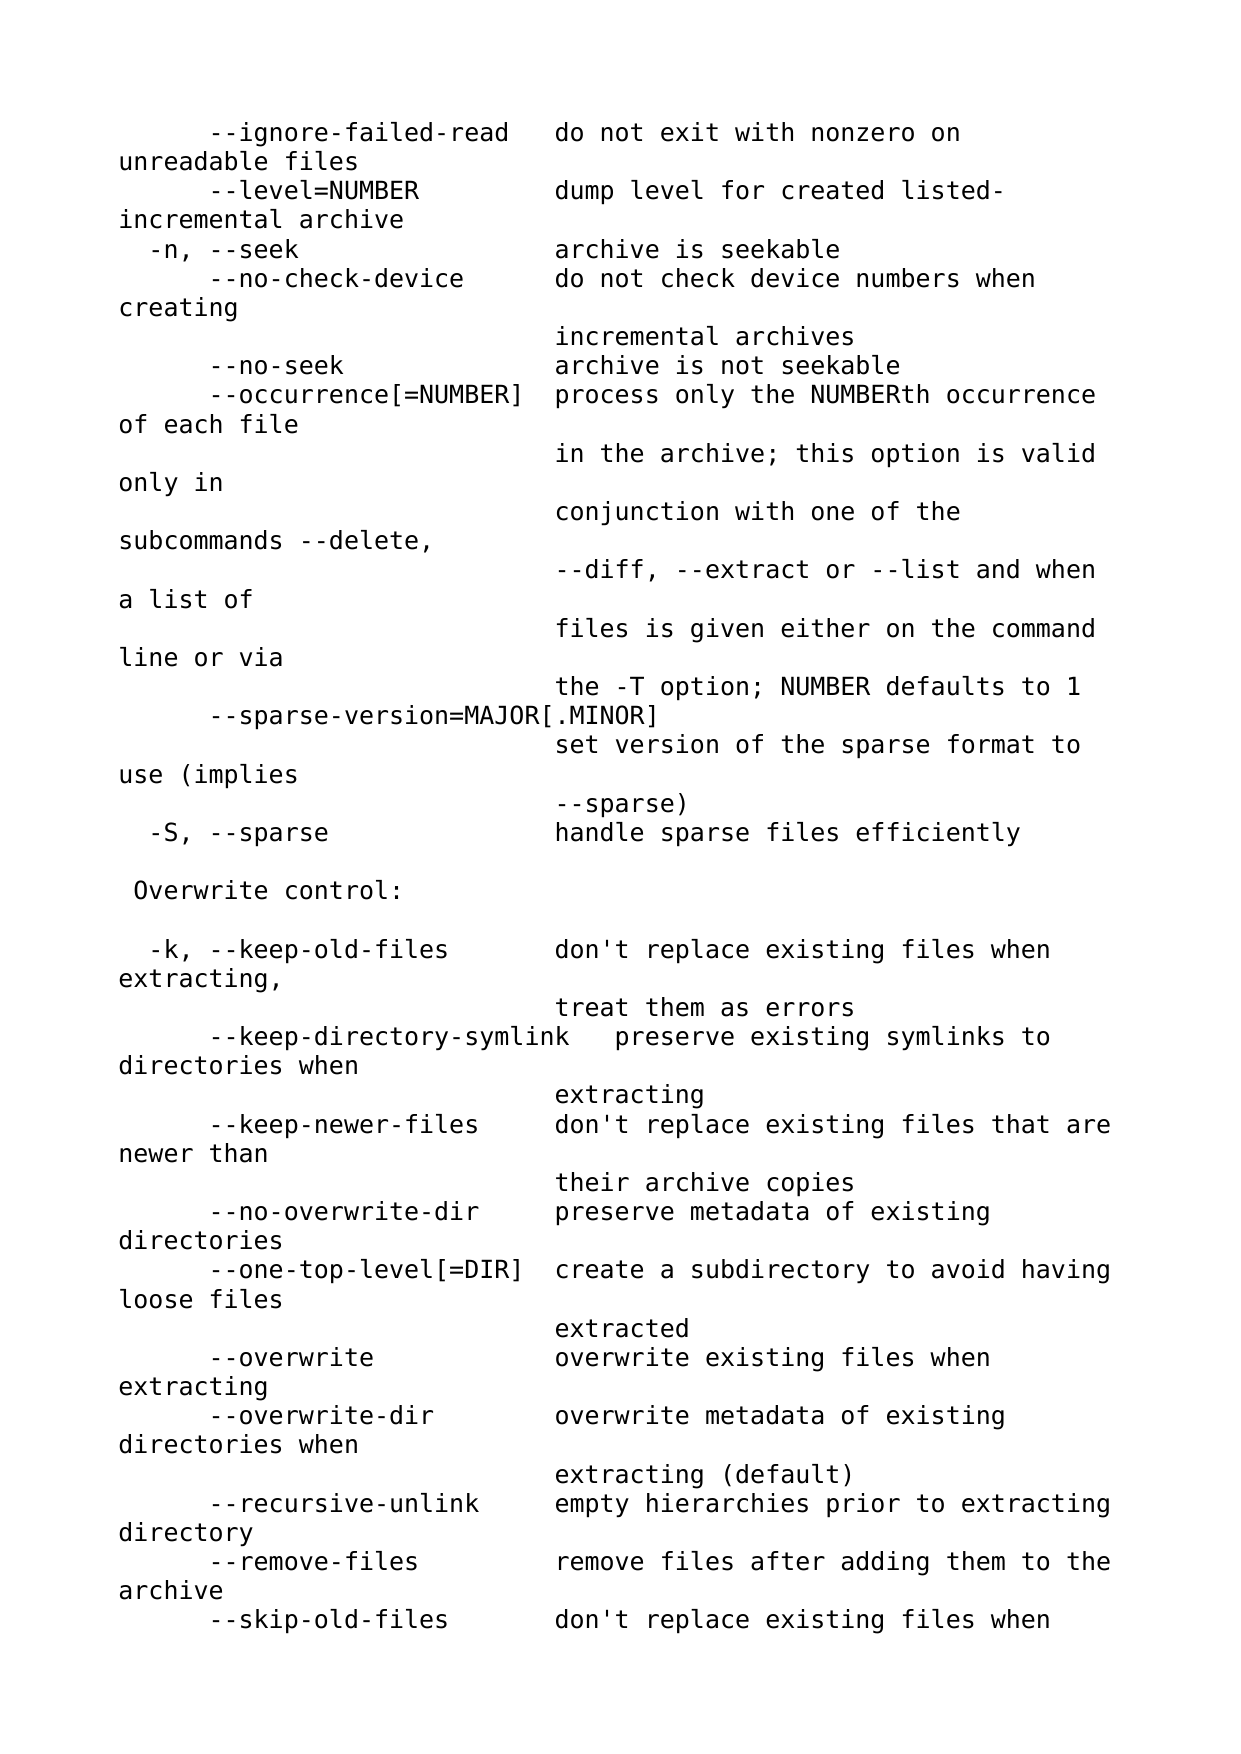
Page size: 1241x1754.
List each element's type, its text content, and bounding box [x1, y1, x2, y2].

text --ignore-failed-read do not exit with nonzero on unreadable files --level=NUMBER dump level for created listed-incremental archive -n, --seek archive is seekable --no-check-device do not check device numbers when creating incremental archives --no-seek archive is not seekable --occurrence[=NUMBER] process only the NUMBERth occurrence of each file in the archive; this option is valid only in conjunction with one of the subcommands --delete, --diff, --extract or --list and when a list of files is given either on the command line or via the -T option; NUMBER defaults to 1 --sparse-version=MAJOR[.MINOR] set version of the sparse format to use (implies --sparse) -S, --sparse handle sparse files efficiently Overwrite control: -k, --keep-old-files don't replace existing files when extracting, treat them as errors --keep-directory-symlink preserve existing symlinks to directories when extracting --keep-newer-files don't replace existing files that are newer than their archive copies --no-overwrite-dir preserve metadata of existing directories --one-top-level[=DIR] create a subdirectory to avoid having loose files extracted --overwrite overwrite existing files when extracting --overwrite-dir overwrite metadata of existing directories when extracting (default) --recursive-unlink empty hierarchies prior to extracting directory --remove-files remove files after adding them to the archive --skip-old-files don't replace existing files when [118, 118, 1122, 1635]
